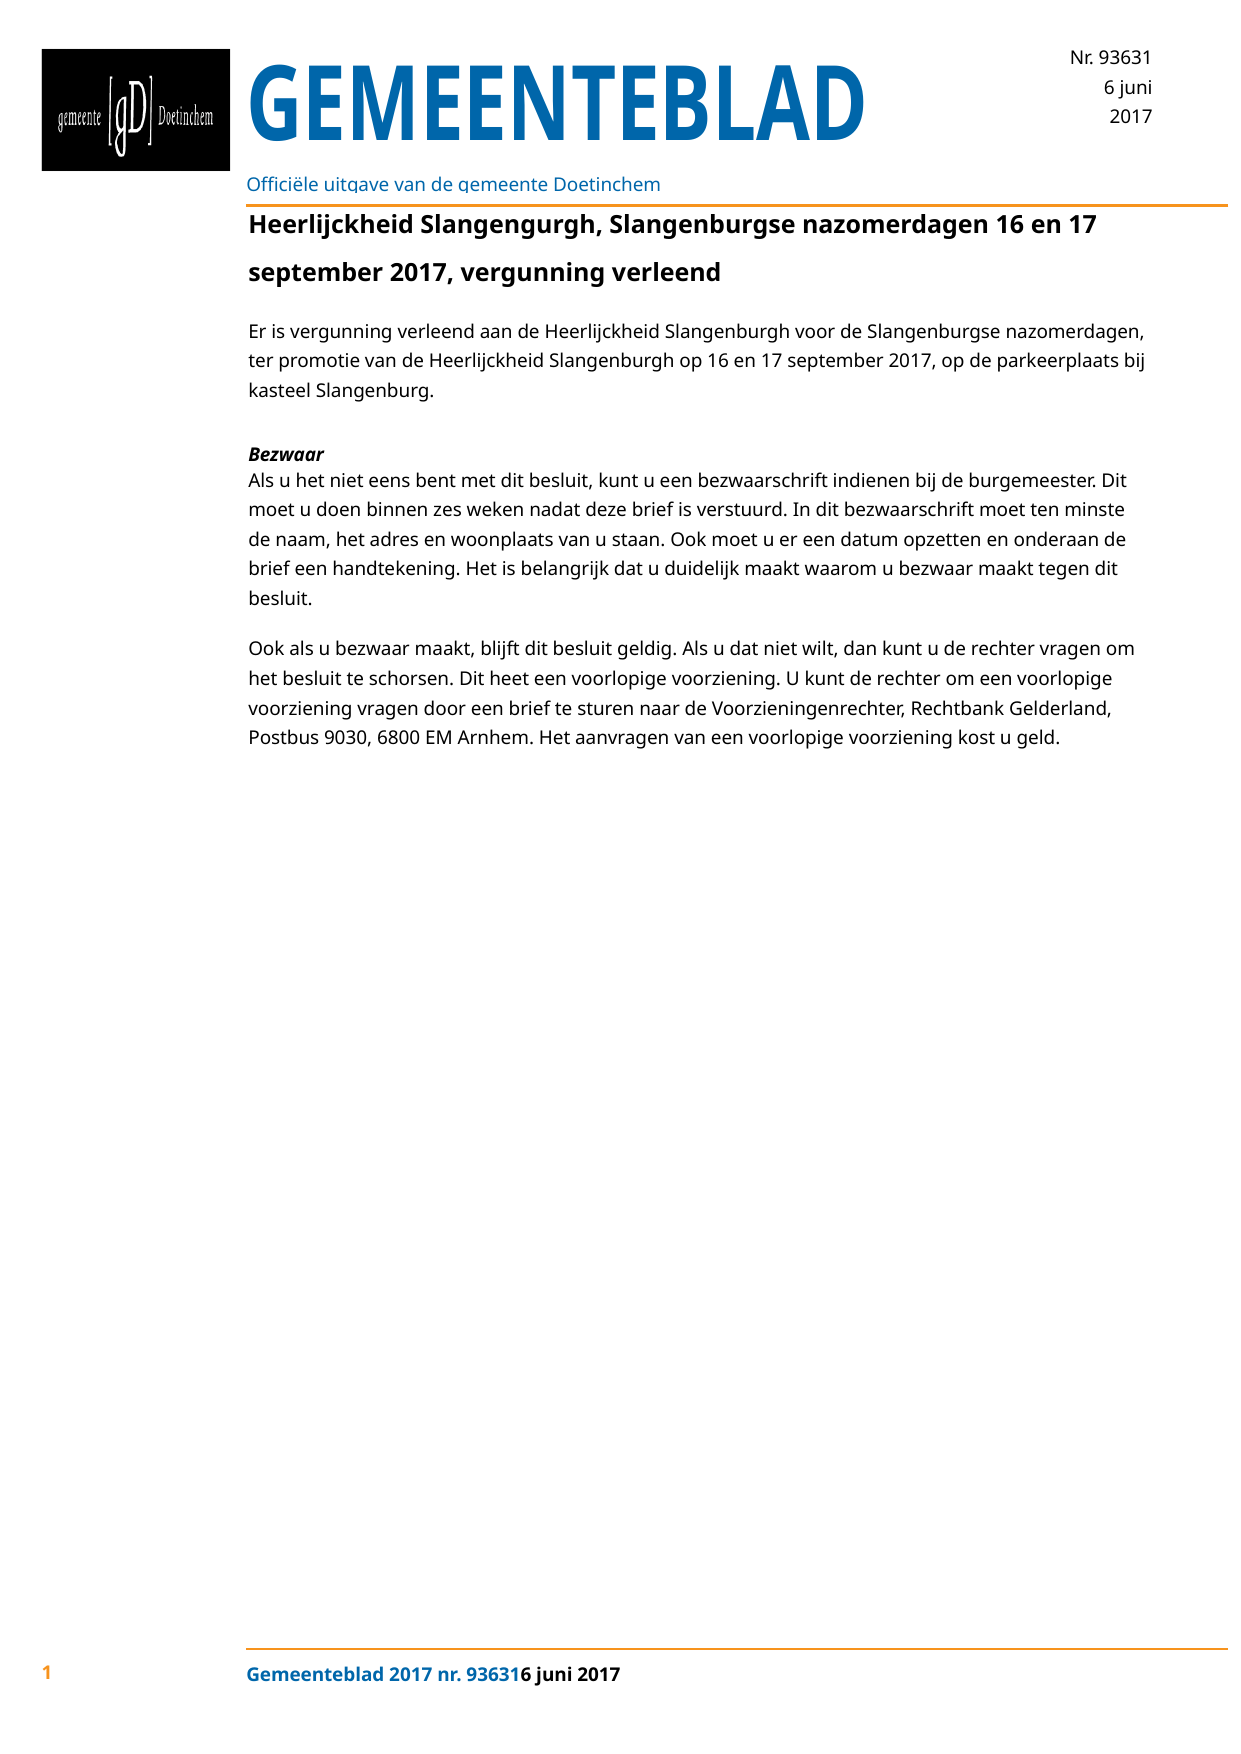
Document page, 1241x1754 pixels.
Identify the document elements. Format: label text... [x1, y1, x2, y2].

text Bezwaar [248, 441, 1152, 467]
text Als u het niet eens bent met dit besluit, kunt u een bezwaarschrift indienen bij de burgemeester. Dit moet u doen binnen zes weken nadat deze brief is verstuurd. In dit bezwaarschrift moet ten minste de naam, het adres en woonplaats van u staan. Ook moet u er een datum opzetten en onderaan de brief een handtekening. Het is belangrijk dat u duidelijk maakt waarom u bezwaar maakt tegen dit besluit. [248, 467, 1152, 611]
picture [41, 47, 231, 172]
text Er is vergunning verleend aan de Heerlijckheid Slangenburgh voor de Slangenburgse nazomerdagen, ter promotie van de Heerlijckheid Slangenburgh op 16 en 17 september 2017, op de parkeerplaats bij kasteel Slangenburg. [248, 318, 1152, 403]
text Heerlijckheid Slangengurgh, Slangenburgse nazomerdagen 16 en 17 september 2017, vergunning verleend [248, 207, 1152, 288]
text Ook als u bezwaar maakt, blijft dit besluit geldig. Als u dat niet wilt, dan kunt u de rechter vragen om het besluit te schorsen. Dit heet een voorlopige voorziening. U kunt de rechter om een voorlopige voorziening vragen door een brief te sturen naar de Voorzieningenrechter, Rechtbank Gelderland, Postbus 9030, 6800 EM Arnhem. Het aanvragen van een voorlopige voorziening kost u geld. [248, 636, 1152, 750]
